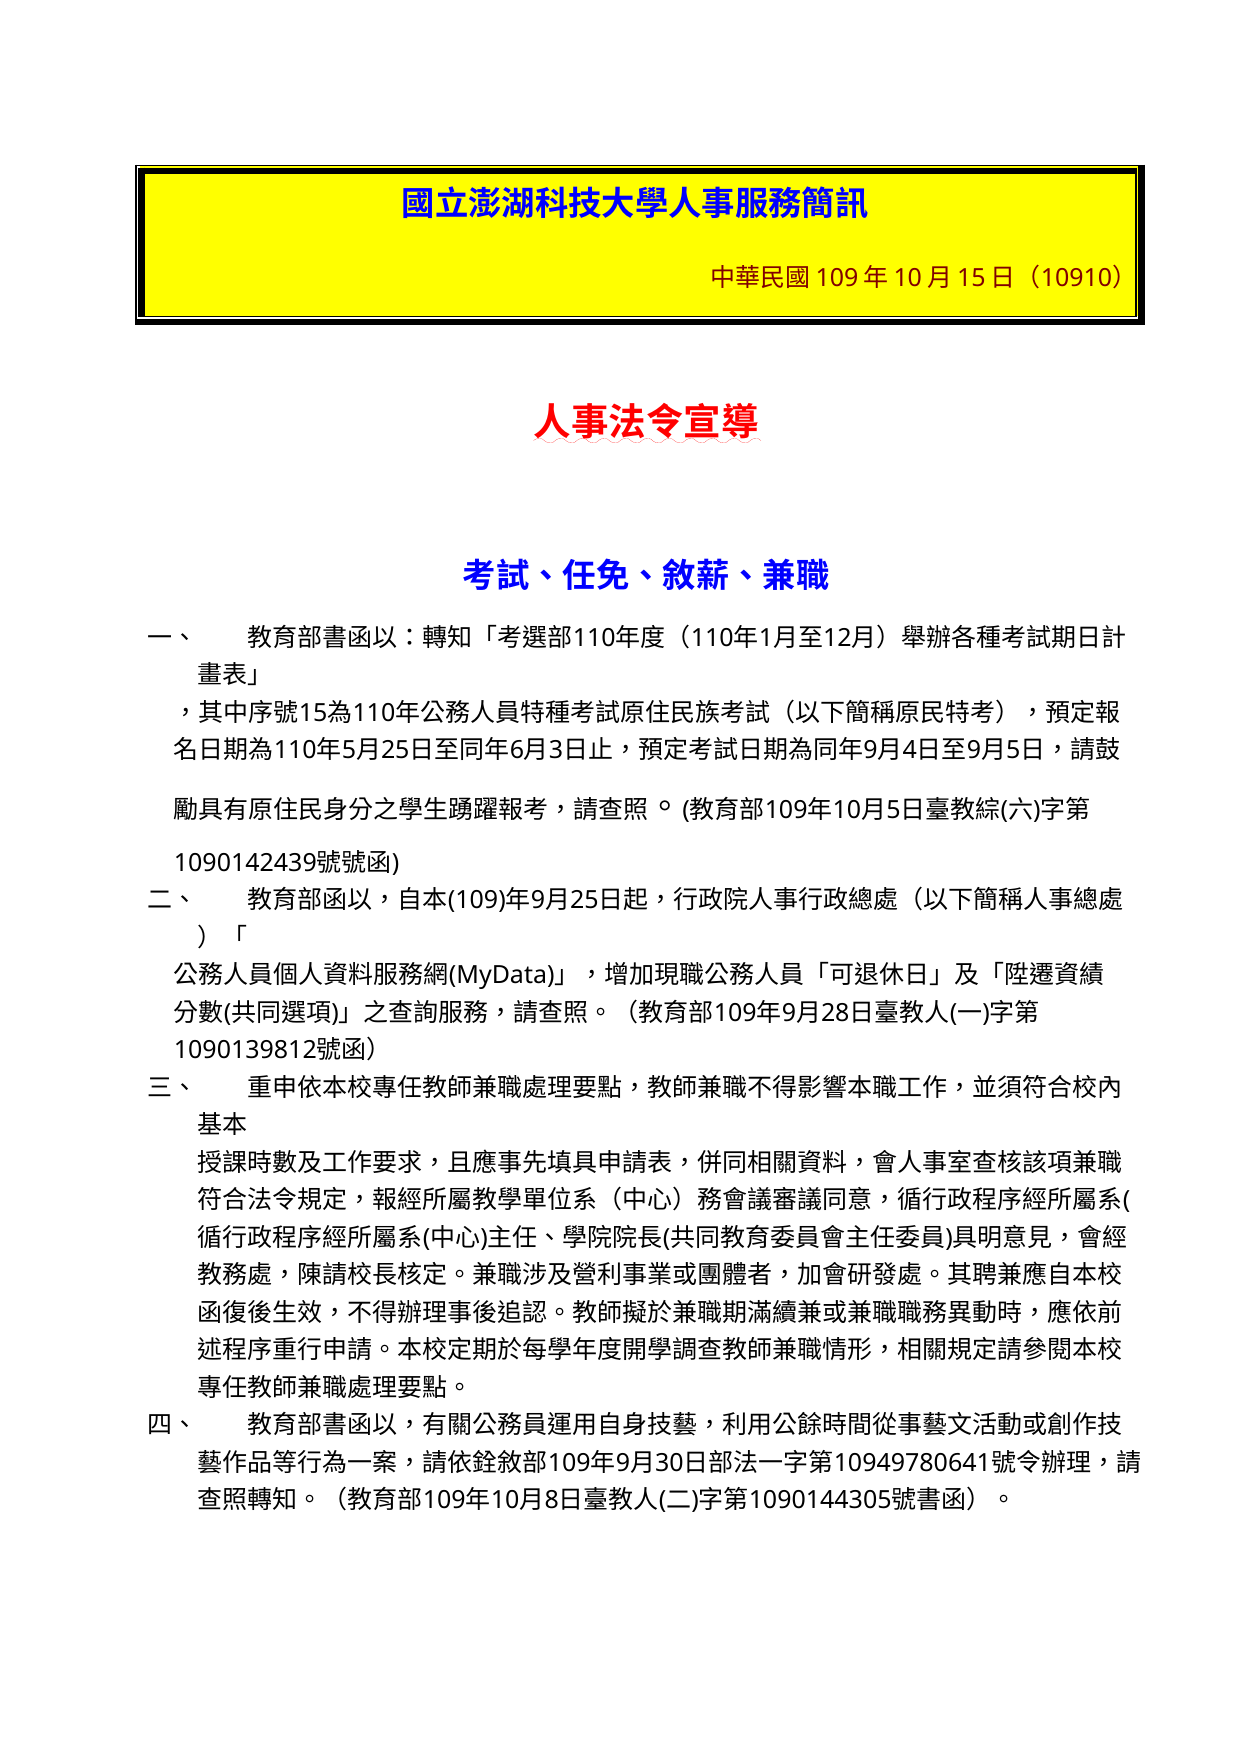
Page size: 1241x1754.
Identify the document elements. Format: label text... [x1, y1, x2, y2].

text 考試、任免、敘薪、兼職 [148, 546, 1144, 598]
list 教育部函以，自本(109)年9月25日起，行政院人事行政總處（以下簡稱人事總處）「 [148, 879, 1144, 954]
list 重申依本校專任教師兼職處理要點，教師兼職不得影響本職工作，並須符合校內基本 [148, 1067, 1144, 1142]
list 教育部書函以，有關公務員運用自身技藝，利用公餘時間從事藝文活動或創作技藝作品等行為一案，請依銓敘部109年9月30日部法一字第10949780641號令辦理，請查照轉知。（教育部109年10月8日臺教人(二)字第1090144305號書函）。 [148, 1404, 1144, 1517]
text 1090142439號號函) [148, 842, 1144, 879]
text 分數(共同選項)」之查詢服務，請查照。（教育部109年9月28日臺教人(一)字第 [148, 992, 1144, 1029]
table_header 國立澎湖科技大學人事服務簡訊 中華民國109年10月15日（10910） [145, 174, 1135, 316]
text 人事法令宣導 [148, 381, 1144, 456]
text 公務人員個人資料服務網(MyData)」，增加現職公務人員「可退休日」及「陞遷資績 [148, 954, 1144, 992]
text 1090139812號函） [148, 1029, 1144, 1067]
text 名日期為110年5月25日至同年6月3日止，預定考試日期為同年9月4日至9月5日，請鼓 [148, 729, 1144, 767]
text 勵具有原住民身分之學生踴躍報考，請查照。(教育部109年10月5日臺教綜(六)字第 [148, 767, 1144, 842]
text ，其中序號15為110年公務人員特種考試原住民族考試（以下簡稱原民特考），預定報 [148, 692, 1144, 729]
text 授課時數及工作要求，且應事先填具申請表，併同相關資料，會人事室查核該項兼職符合法令規定，報經所屬教學單位系（中心）務會議審議同意，循行政程序經所屬系(循行政程序經所屬系(中心)主任、學院院長(共同教育委員會主任委員)具明意見，會經教務處，陳請校長核定。兼職涉及營利事業或團體者，加會研發處。其聘兼應自本校函復後生效，不得辦理事後追認。教師擬於兼職期滿續兼或兼職職務異動時，應依前述程序重行申請。本校定期於每學年度開學調查教師兼職情形，相關規定請參閱本校專任教師兼職處理要點。 [198, 1142, 1144, 1404]
list 教育部書函以：轉知「考選部110年度（110年1月至12月）舉辦各種考試期日計畫表」 [148, 617, 1144, 692]
